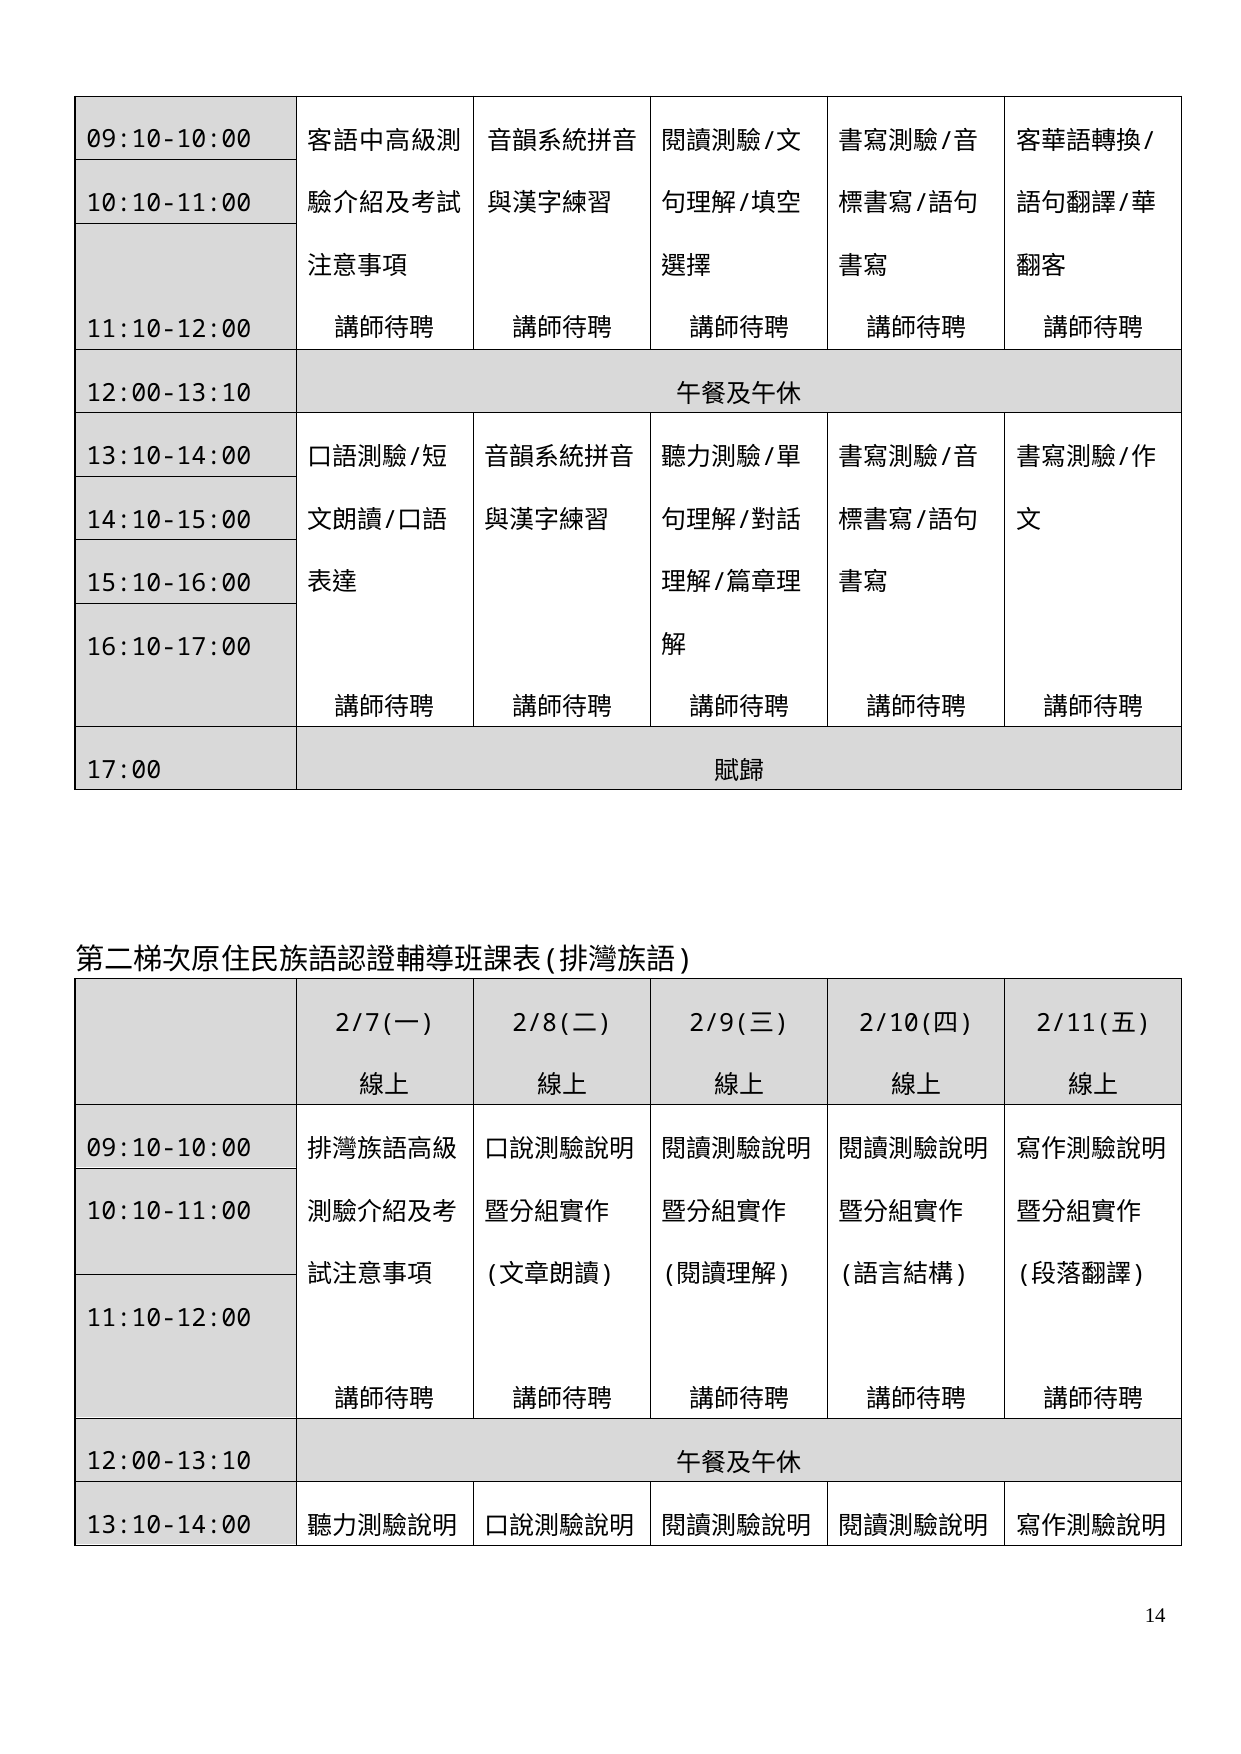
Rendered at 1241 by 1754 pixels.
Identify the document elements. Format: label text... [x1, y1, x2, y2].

text 第二梯次原住民族語認證輔導班課表(排灣族語) [75, 915, 1165, 978]
table_cell 口說測驗說明暨分組實作 (文章朗讀) 講師待聘 [474, 1105, 650, 1417]
table_cell 書寫測驗/音標書寫/語句書寫 講師待聘 [828, 97, 1004, 349]
table_header 2/7(一) 線上 [297, 979, 473, 1104]
table_cell 排灣族語高級測驗介紹及考試注意事項 講師待聘 [297, 1105, 473, 1417]
table_cell 客華語轉換/語句翻譯/華翻客 講師待聘 [1005, 97, 1181, 349]
table_cell 書寫測驗/音標書寫/語句書寫 講師待聘 [828, 413, 1004, 726]
table_cell 閱讀測驗說明暨分組實作 (閱讀理解) 講師待聘 [651, 1105, 827, 1417]
table_cell 口語測驗/短文朗讀/口語表達 講師待聘 [297, 413, 473, 726]
table_cell 12:00-13:10 [76, 350, 296, 412]
table_header 2/11(五) 線上 [1005, 979, 1181, 1104]
table_cell 17:00 [76, 727, 296, 789]
table_header 2/9(三) 線上 [651, 979, 827, 1104]
table_cell 音韻系統拼音與漢字練習 講師待聘 [474, 97, 650, 349]
table_cell 賦歸 [297, 727, 1181, 789]
table_cell 聽力測驗/單句理解/對話理解/篇章理解 講師待聘 [651, 413, 827, 726]
table_cell 客語中高級測驗介紹及考試注意事項 講師待聘 [297, 97, 473, 349]
table_cell 午餐及午休 [297, 350, 1181, 412]
table_cell 09:10-10:00 [76, 97, 296, 159]
table_cell 音韻系統拼音與漢字練習 講師待聘 [474, 413, 650, 726]
table_cell 聽力測驗說明 [297, 1482, 473, 1544]
table_cell 09:10-10:00 [76, 1105, 296, 1167]
table_cell 書寫測驗/作文 講師待聘 [1005, 413, 1181, 726]
table_cell 16:10-17:00 [76, 604, 296, 726]
table_cell 寫作測驗說明 [1005, 1482, 1181, 1544]
table_cell 11:10-12:00 [76, 1275, 296, 1417]
table_header [76, 979, 296, 1104]
table_cell 口說測驗說明 [474, 1482, 650, 1544]
table_header 2/8(二) 線上 [474, 979, 650, 1104]
table_cell 10:10-11:00 [76, 160, 296, 223]
table_cell 閱讀測驗說明 [828, 1482, 1004, 1544]
table_cell 11:10-12:00 [76, 224, 296, 349]
table_cell 午餐及午休 [297, 1419, 1181, 1481]
table_cell 14:10-15:00 [76, 477, 296, 539]
table_cell 12:00-13:10 [76, 1419, 296, 1481]
table_cell 閱讀測驗說明 [651, 1482, 827, 1544]
table_cell 15:10-16:00 [76, 540, 296, 603]
table_cell 寫作測驗說明暨分組實作 (段落翻譯) 講師待聘 [1005, 1105, 1181, 1417]
table_cell 10:10-11:00 [76, 1169, 296, 1274]
table_cell 閱讀測驗說明暨分組實作 (語言結構) 講師待聘 [828, 1105, 1004, 1417]
table_cell 13:10-14:00 [76, 1482, 296, 1544]
table_header 2/10(四) 線上 [828, 979, 1004, 1104]
table_cell 閱讀測驗/文句理解/填空選擇 講師待聘 [651, 97, 827, 349]
table_cell 13:10-14:00 [76, 413, 296, 476]
